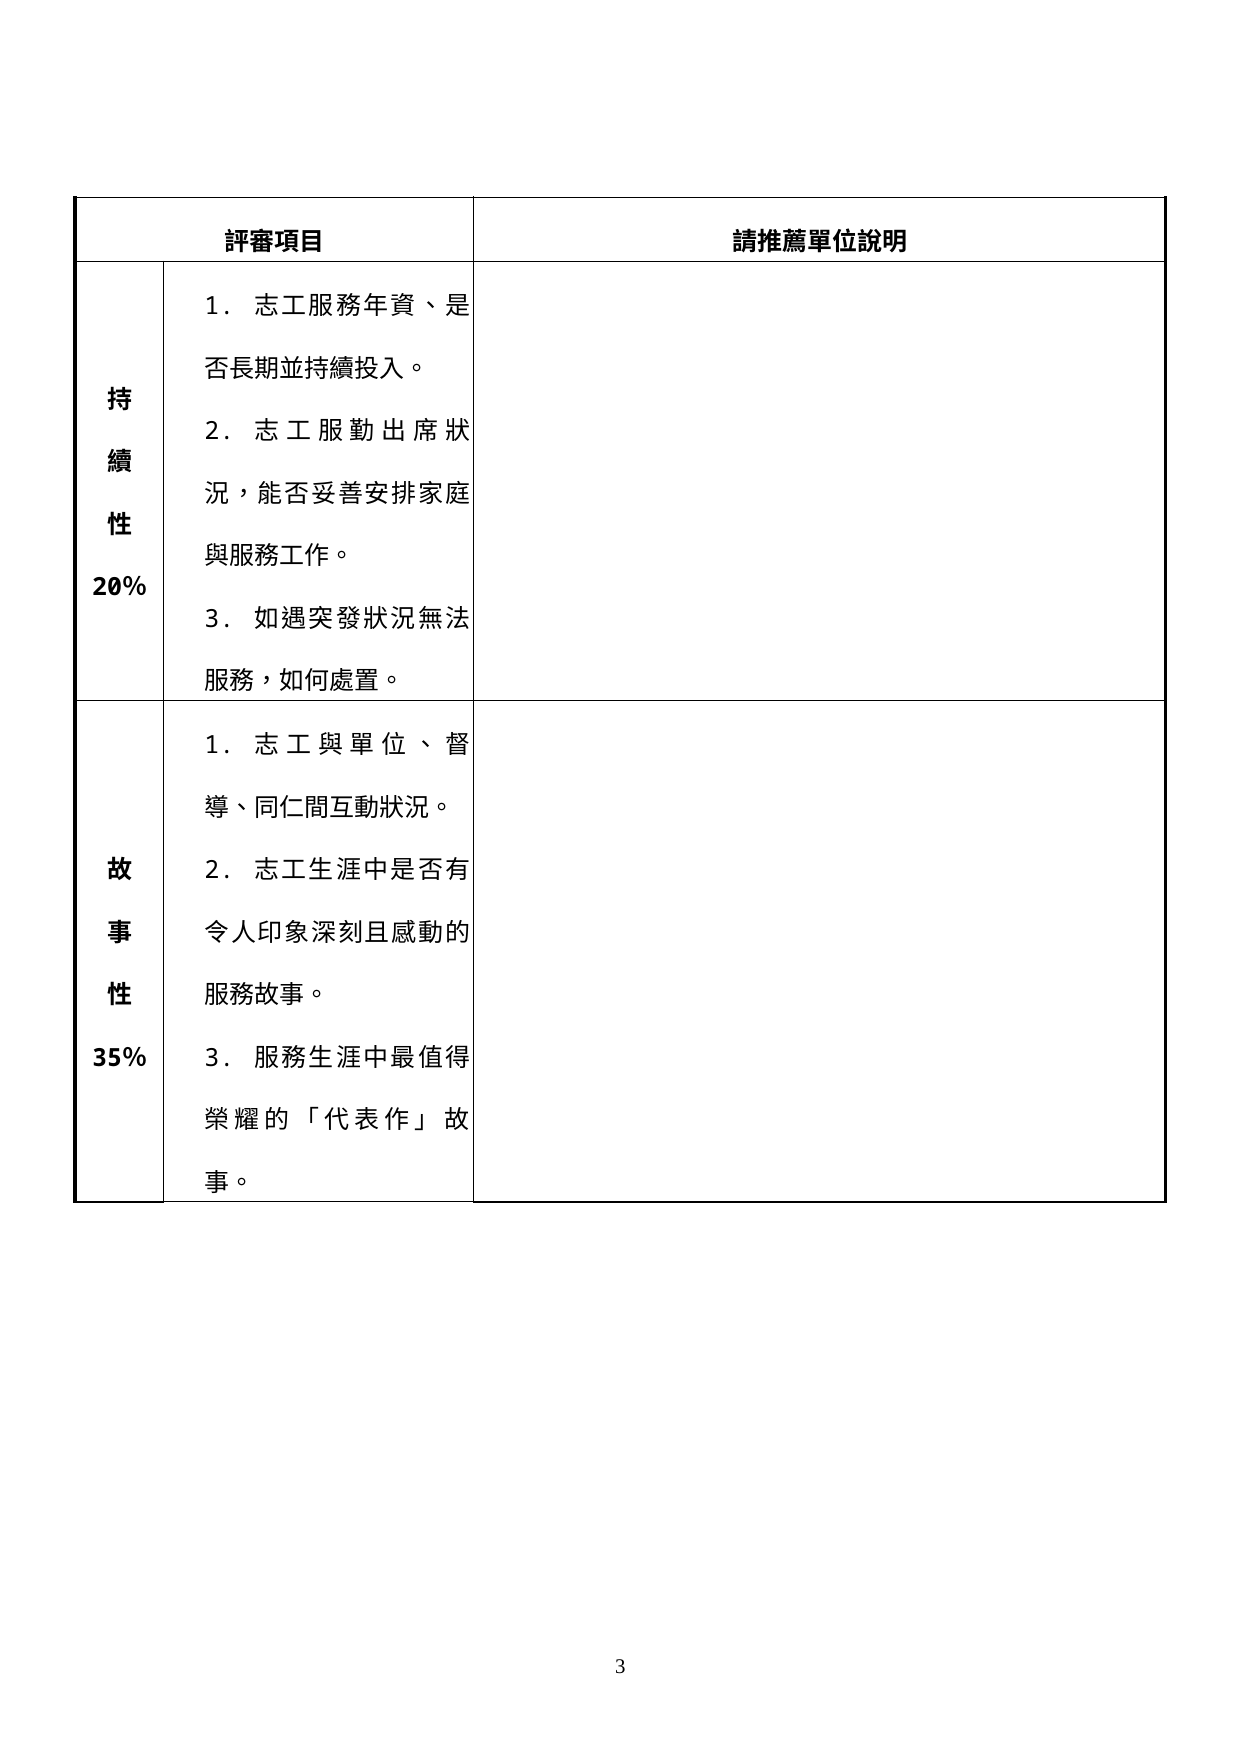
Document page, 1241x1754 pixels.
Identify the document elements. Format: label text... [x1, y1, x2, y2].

table_header 評審項目 [77, 198, 473, 261]
table_cell 志工服務年資、是否長期並持續投入。 志工服勤出席狀況，能否妥善安排家庭與服務工作。 如遇突發狀況無法服務，如何處置。 [164, 262, 473, 699]
table_header 請推薦單位說明 [474, 198, 1164, 261]
table_cell 持 續 性 20％ [77, 262, 163, 699]
table_cell 志工與單位、督導、同仁間互動狀況。 志工生涯中是否有令人印象深刻且感動的服務故事。 服務生涯中最值得榮耀的「代表作」故事。 [164, 701, 473, 1201]
table_cell [474, 701, 1164, 1201]
table_cell [474, 262, 1164, 699]
table_cell 故 事 性 35％ [77, 701, 163, 1201]
